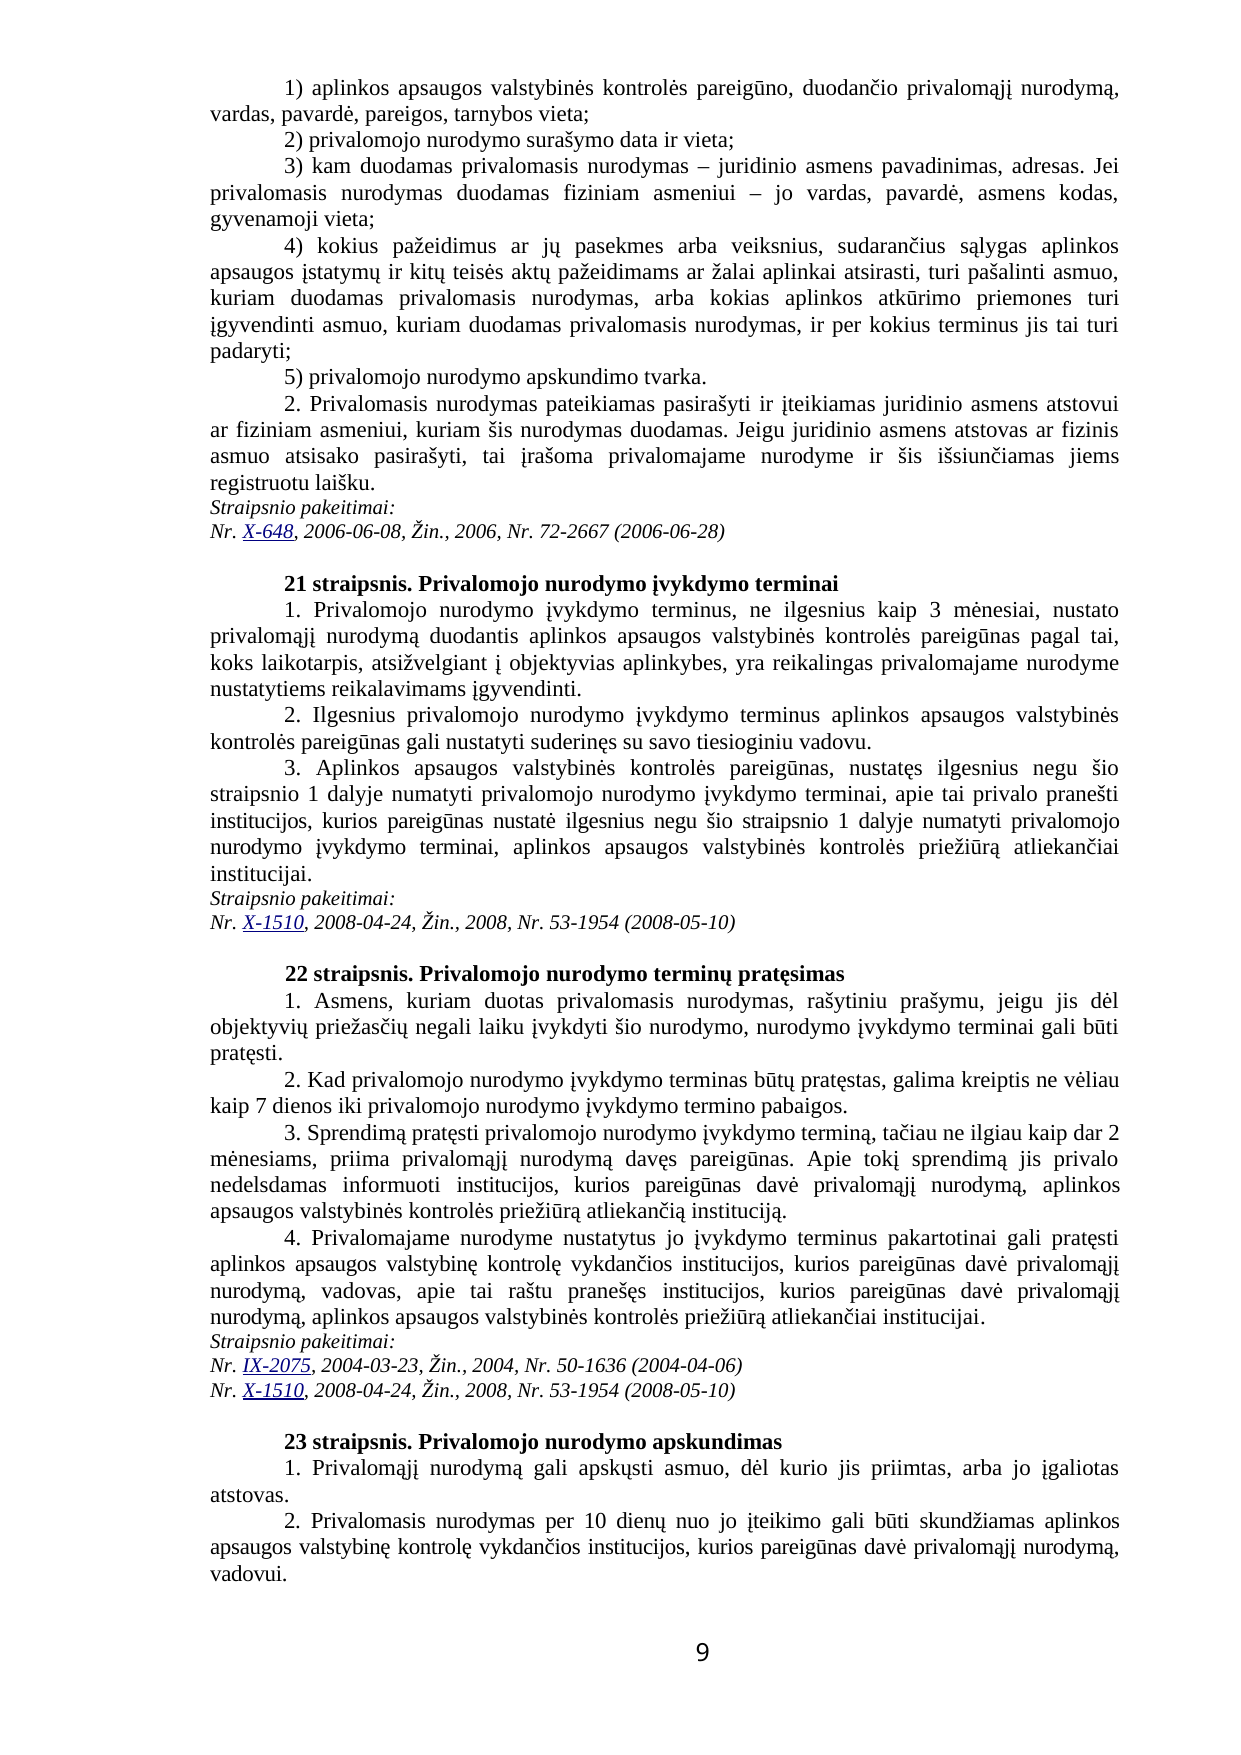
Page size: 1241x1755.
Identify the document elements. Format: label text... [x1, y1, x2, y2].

text 4) kokius pažeidimus ar jų pasekmes arba veiksnius, sudarančius sąlygas aplinkos apsaugos įstatymų ir kitų teisės aktų pažeidimams ar žalai aplinkai atsirasti, turi pašalinti asmuo, kuriam duodamas privalomasis nurodymas, arba kokias aplinkos atkūrimo priemones turi įgyvendinti asmuo, kuriam duodamas privalomasis nurodymas, ir per kokius terminus jis tai turi padaryti; [210, 232, 1120, 363]
text 2) privalomojo nurodymo surašymo data ir vieta; [210, 126, 1120, 153]
text 3. Sprendimą pratęsti privalomojo nurodymo įvykdymo terminą, tačiau ne ilgiau kaip dar 2 mėnesiams, priima privalomąjį nurodymą davęs pareigūnas. Apie tokį sprendimą jis privalo nedelsdamas informuoti institucijos, kurios pareigūnas davė privalomąjį nurodymą, aplinkos apsaugos valstybinės kontrolės priežiūrą atliekančią instituciją. [210, 1118, 1120, 1224]
text 2. Privalomasis nurodymas per 10 dienų nuo jo įteikimo gali būti skundžiamas aplinkos apsaugos valstybinę kontrolę vykdančios institucijos, kurios pareigūnas davė privalomąjį nurodymą, vadovui. [210, 1507, 1120, 1586]
text Nr. X-1510, 2008-04-24, Žin., 2008, Nr. 53-1954 (2008-05-10) [210, 1377, 1120, 1402]
text 3) kam duodamas privalomasis nurodymas – juridinio asmens pavadinimas, adresas. Jei privalomasis nurodymas duodamas fiziniam asmeniui – jo vardas, pavardė, asmens kodas, gyvenamoji vieta; [210, 153, 1120, 232]
text 1. Privalomąjį nurodymą gali apskųsti asmuo, dėl kurio jis priimtas, arba jo įgaliotas atstovas. [210, 1454, 1120, 1507]
text 23 straipsnis. Privalomojo nurodymo apskundimas [210, 1428, 1120, 1454]
text 1. Privalomojo nurodymo įvykdymo terminus, ne ilgesnius kaip 3 mėnesiai, nustato privalomąjį nurodymą duodantis aplinkos apsaugos valstybinės kontrolės pareigūnas pagal tai, koks laikotarpis, atsižvelgiant į objektyvias aplinkybes, yra reikalingas privalomajame nurodyme nustatytiems reikalavimams įgyvendinti. [210, 596, 1120, 701]
text 22 straipsnis. Privalomojo nurodymo terminų pratęsimas [210, 960, 1120, 987]
text 5) privalomojo nurodymo apskundimo tvarka. [210, 363, 1120, 390]
text 4. Privalomajame nurodyme nustatytus jo įvykdymo terminus pakartotinai gali pratęsti aplinkos apsaugos valstybinę kontrolę vykdančios institucijos, kurios pareigūnas davė privalomąjį nurodymą, vadovas, apie tai raštu pranešęs institucijos, kurios pareigūnas davė privalomąjį nurodymą, aplinkos apsaugos valstybinės kontrolės priežiūrą atliekančiai institucijai. [210, 1224, 1120, 1329]
text Straipsnio pakeitimai: [210, 495, 1120, 519]
text 21 straipsnis. Privalomojo nurodymo įvykdymo terminai [210, 570, 1120, 596]
text 2. Kad privalomojo nurodymo įvykdymo terminas būtų pratęstas, galima kreiptis ne vėliau kaip 7 dienos iki privalomojo nurodymo įvykdymo termino pabaigos. [210, 1066, 1120, 1118]
text 1) aplinkos apsaugos valstybinės kontrolės pareigūno, duodančio privalomąjį nurodymą, vardas, pavardė, pareigos, tarnybos vieta; [210, 73, 1120, 126]
text 2. Ilgesnius privalomojo nurodymo įvykdymo terminus aplinkos apsaugos valstybinės kontrolės pareigūnas gali nustatyti suderinęs su savo tiesioginiu vadovu. [210, 701, 1120, 754]
text Straipsnio pakeitimai: [210, 886, 1120, 910]
text Nr. X-648, 2006-06-08, Žin., 2006, Nr. 72-2667 (2006-06-28) [210, 519, 1120, 543]
text Nr. X-1510, 2008-04-24, Žin., 2008, Nr. 53-1954 (2008-05-10) [210, 910, 1120, 934]
text Straipsnio pakeitimai: [210, 1329, 1120, 1353]
text 3. Aplinkos apsaugos valstybinės kontrolės pareigūnas, nustatęs ilgesnius negu šio straipsnio 1 dalyje numatyti privalomojo nurodymo įvykdymo terminai, apie tai privalo pranešti institucijos, kurios pareigūnas nustatė ilgesnius negu šio straipsnio 1 dalyje numatyti privalomojo nurodymo įvykdymo terminai, aplinkos apsaugos valstybinės kontrolės priežiūrą atliekančiai institucijai. [210, 754, 1120, 886]
text 1. Asmens, kuriam duotas privalomasis nurodymas, rašytiniu prašymu, jeigu jis dėl objektyvių priežasčių negali laiku įvykdyti šio nurodymo, nurodymo įvykdymo terminai gali būti pratęsti. [210, 987, 1120, 1066]
text Nr. IX-2075, 2004-03-23, Žin., 2004, Nr. 50-1636 (2004-04-06) [210, 1353, 1120, 1377]
text 2. Privalomasis nurodymas pateikiamas pasirašyti ir įteikiamas juridinio asmens atstovui ar fiziniam asmeniui, kuriam šis nurodymas duodamas. Jeigu juridinio asmens atstovas ar fizinis asmuo atsisako pasirašyti, tai įrašoma privalomajame nurodyme ir šis išsiunčiamas jiems registruotu laišku. [210, 390, 1120, 495]
